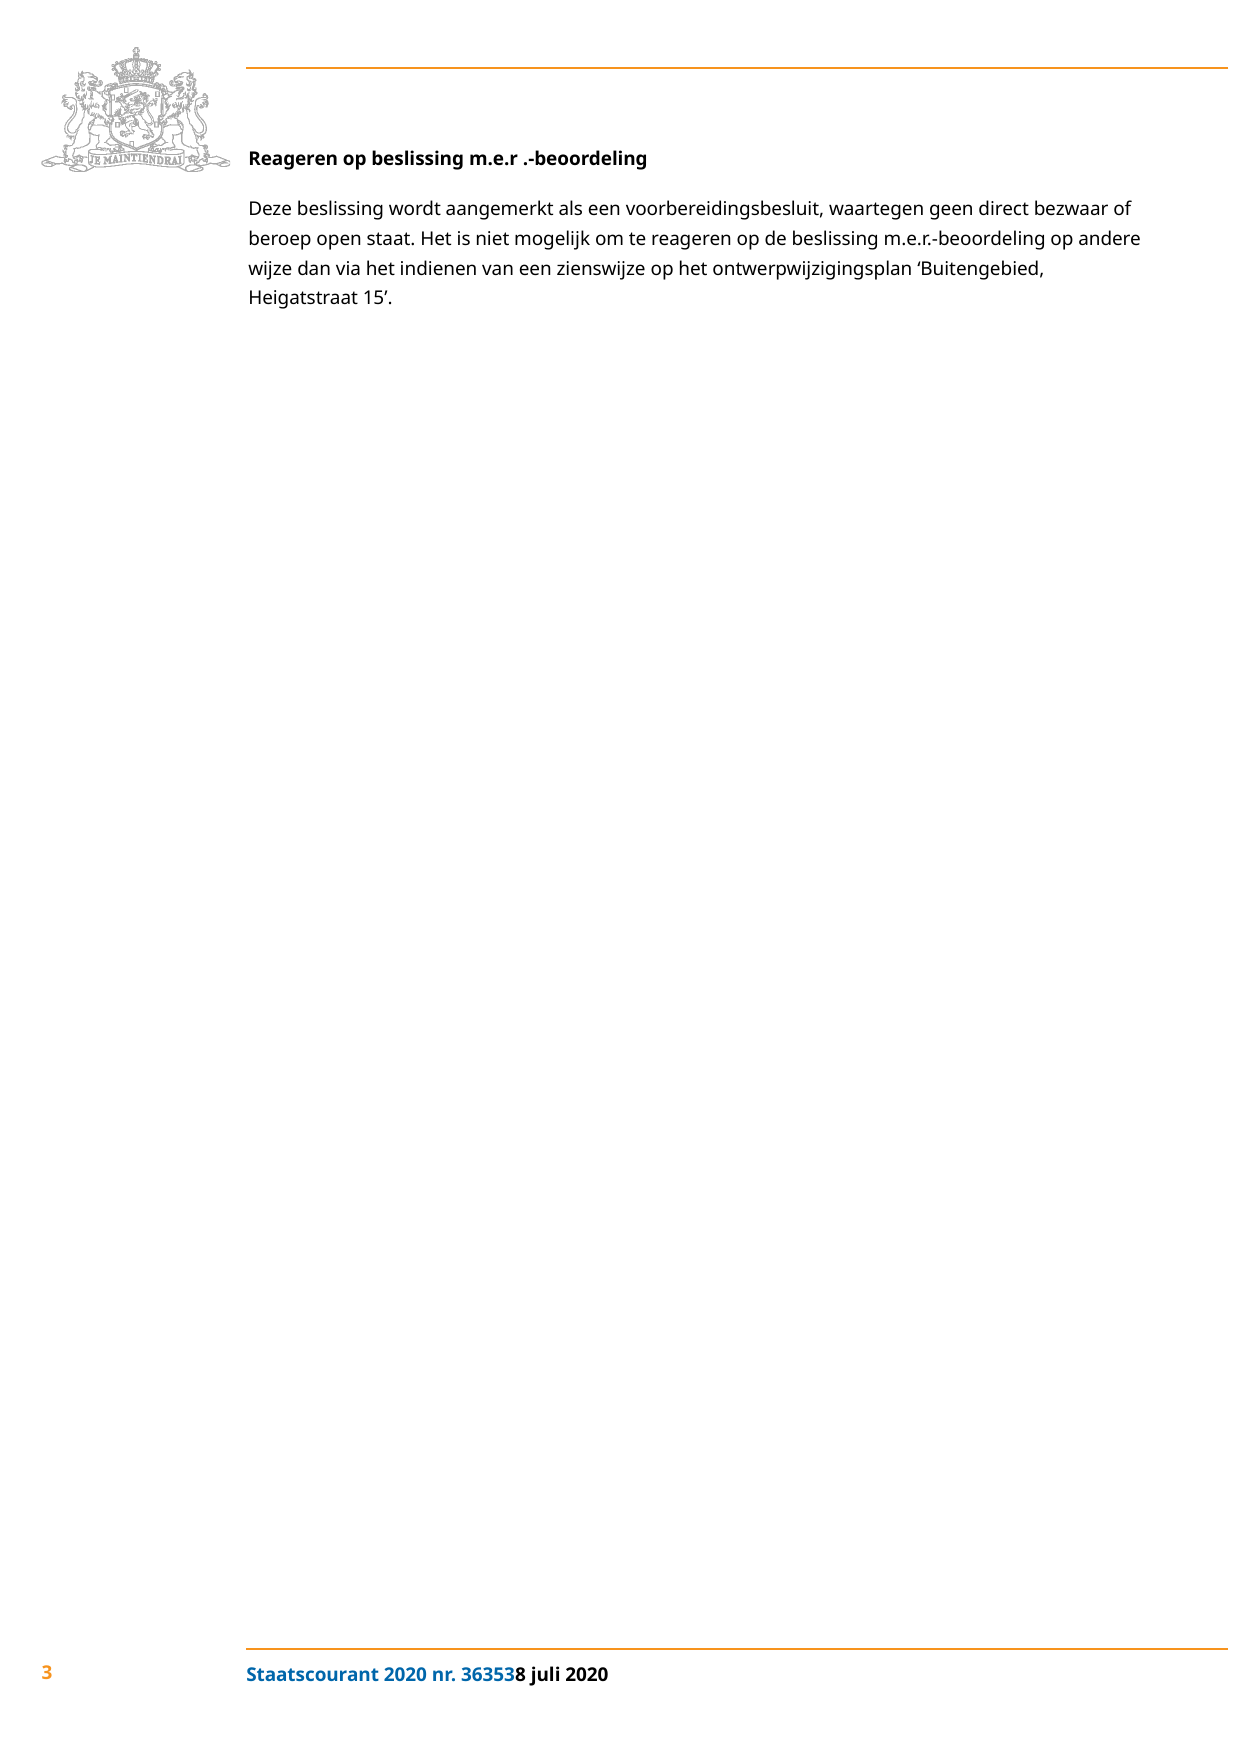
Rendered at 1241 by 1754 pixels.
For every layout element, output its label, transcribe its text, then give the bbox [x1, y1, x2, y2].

picture [41, 47, 231, 172]
text Reageren op beslissing m.e.r .-beoordeling [248, 145, 1152, 171]
text Deze beslissing wordt aangemerkt als een voorbereidingsbesluit, waartegen geen direct bezwaar of beroep open staat. Het is niet mogelijk om te reageren op de beslissing m.e.r.-beoordeling op andere wijze dan via het indienen van een zienswijze op het ontwerpwijzigingsplan ‘Buitengebied, Heigatstraat 15’. [248, 196, 1152, 310]
